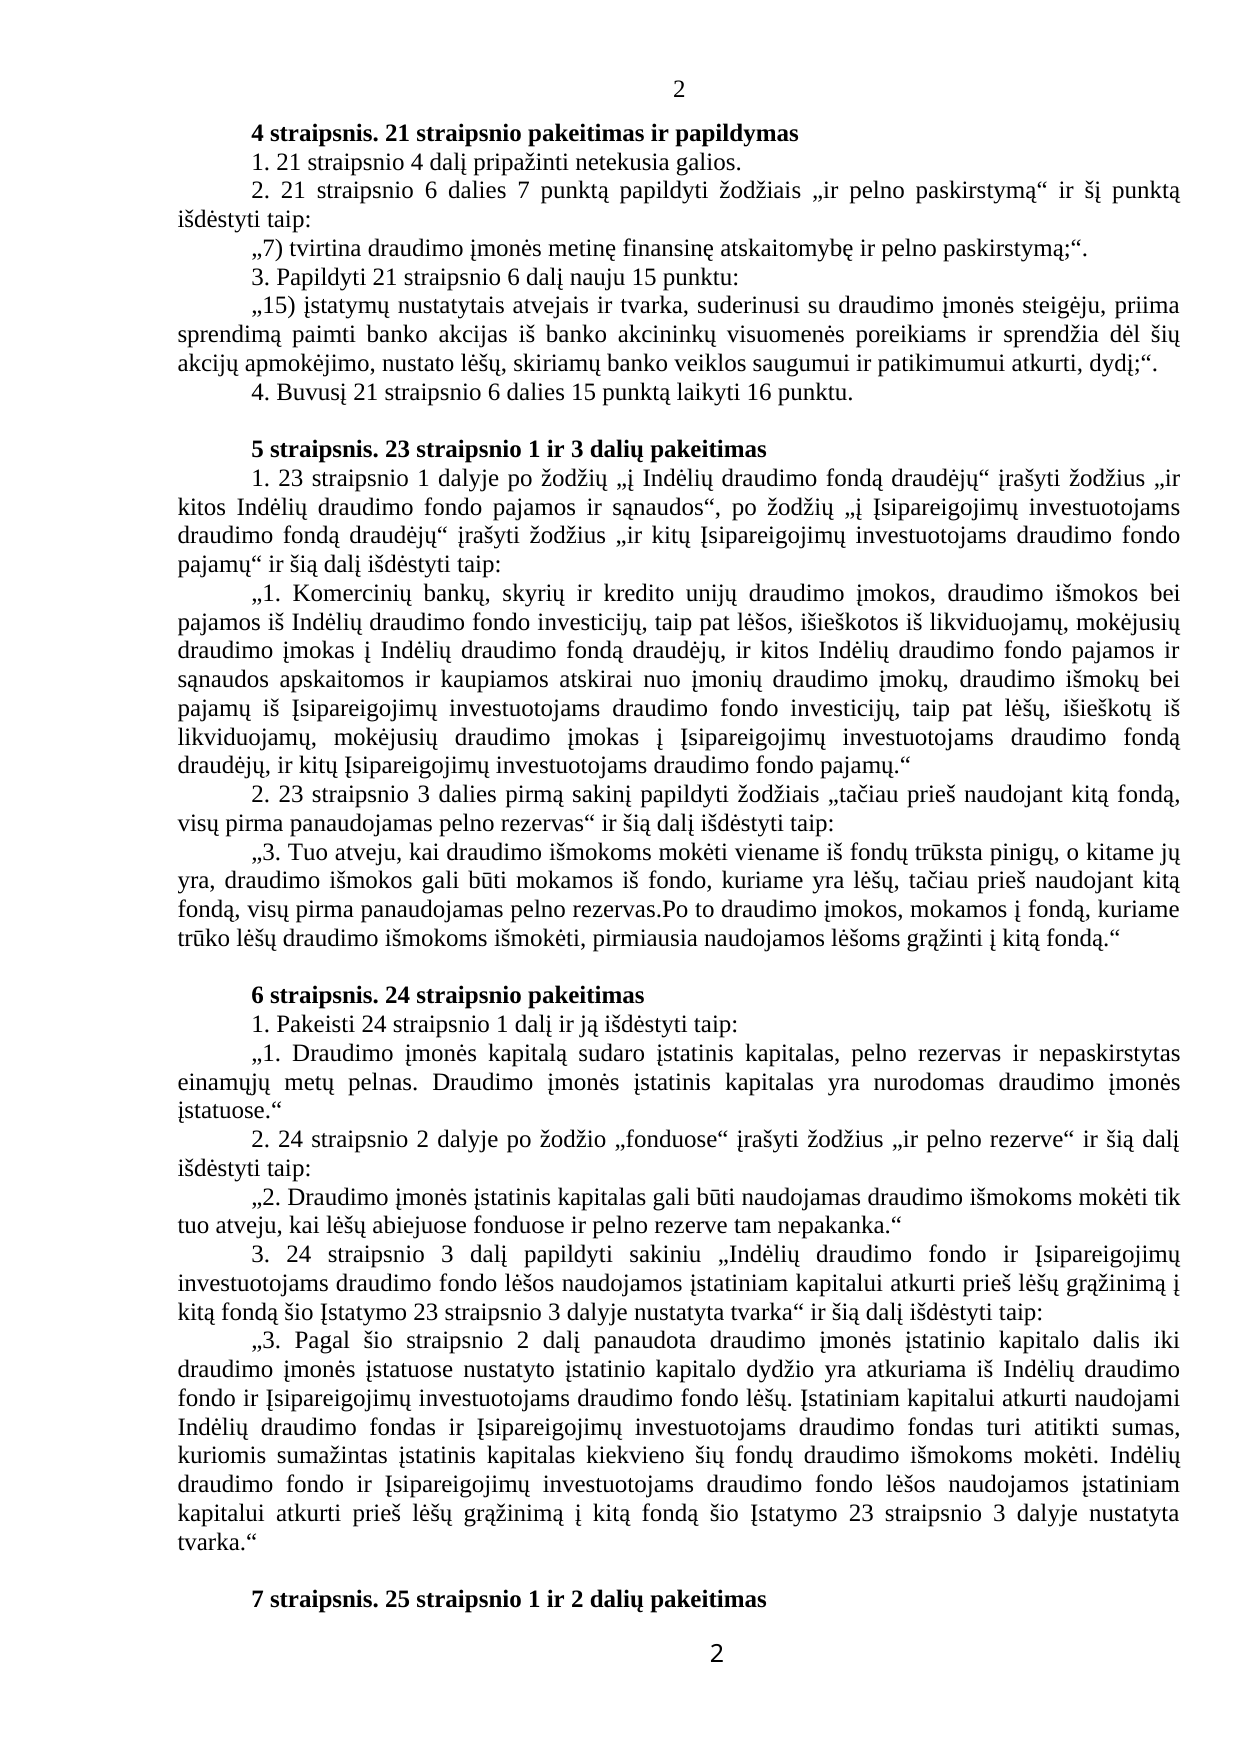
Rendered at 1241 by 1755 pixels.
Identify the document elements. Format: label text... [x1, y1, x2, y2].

text 6 straipsnis. 24 straipsnio pakeitimas [177, 981, 1181, 1009]
text 3. 24 straipsnio 3 dalį papildyti sakiniu „Indėlių draudimo fondo ir Įsipareigojimų investuotojams draudimo fondo lėšos naudojamos įstatiniam kapitalui atkurti prieš lėšų grąžinimą į kitą fondą šio Įstatymo 23 straipsnio 3 dalyje nustatyta tvarka“ ir šią dalį išdėstyti taip: [177, 1239, 1181, 1326]
text 3. Papildyti 21 straipsnio 6 dalį nauju 15 punktu: [177, 262, 1181, 291]
text 1. Pakeisti 24 straipsnio 1 dalį ir ją išdėstyti taip: [177, 1009, 1181, 1038]
text 2. 23 straipsnio 3 dalies pirmą sakinį papildyti žodžiais „tačiau prieš naudojant kitą fondą, visų pirma panaudojamas pelno rezervas“ ir šią dalį išdėstyti taip: [177, 779, 1181, 837]
text „2. Draudimo įmonės įstatinis kapitalas gali būti naudojamas draudimo išmokoms mokėti tik tuo atveju, kai lėšų abiejuose fonduose ir pelno rezerve tam nepakanka.“ [177, 1182, 1181, 1239]
text 7 straipsnis. 25 straipsnio 1 ir 2 dalių pakeitimas [177, 1584, 1181, 1613]
text „3. Pagal šio straipsnio 2 dalį panaudota draudimo įmonės įstatinio kapitalo dalis iki draudimo įmonės įstatuose nustatyto įstatinio kapitalo dydžio yra atkuriama iš Indėlių draudimo fondo ir Įsipareigojimų investuotojams draudimo fondo lėšų. Įstatiniam kapitalui atkurti naudojami Indėlių draudimo fondas ir Įsipareigojimų investuotojams draudimo fondas turi atitikti sumas, kuriomis sumažintas įstatinis kapitalas kiekvieno šių fondų draudimo išmokoms mokėti. Indėlių draudimo fondo ir Įsipareigojimų investuotojams draudimo fondo lėšos naudojamos įstatiniam kapitalui atkurti prieš lėšų grąžinimą į kitą fondą šio Įstatymo 23 straipsnio 3 dalyje nustatyta tvarka.“ [177, 1326, 1181, 1556]
text „1. Draudimo įmonės kapitalą sudaro įstatinis kapitalas, pelno rezervas ir nepaskirstytas einamųjų metų pelnas. Draudimo įmonės įstatinis kapitalas yra nurodomas draudimo įmonės įstatuose.“ [177, 1038, 1181, 1124]
text 5 straipsnis. 23 straipsnio 1 ir 3 dalių pakeitimas [177, 434, 1181, 463]
text 2. 24 straipsnio 2 dalyje po žodžio „fonduose“ įrašyti žodžius „ir pelno rezerve“ ir šią dalį išdėstyti taip: [177, 1124, 1181, 1182]
text 4. Buvusį 21 straipsnio 6 dalies 15 punktą laikyti 16 punktu. [177, 377, 1181, 406]
text 4 straipsnis. 21 straipsnio pakeitimas ir papildymas [177, 118, 1181, 147]
text 2. 21 straipsnio 6 dalies 7 punktą papildyti žodžiais „ir pelno paskirstymą“ ir šį punktą išdėstyti taip: [177, 176, 1181, 233]
text „15) įstatymų nustatytais atvejais ir tvarka, suderinusi su draudimo įmonės steigėju, priima sprendimą paimti banko akcijas iš banko akcininkų visuomenės poreikiams ir sprendžia dėl šių akcijų apmokėjimo, nustato lėšų, skiriamų banko veiklos saugumui ir patikimumui atkurti, dydį;“. [177, 291, 1181, 377]
text „3. Tuo atveju, kai draudimo išmokoms mokėti viename iš fondų trūksta pinigų, o kitame jų yra, draudimo išmokos gali būti mokamos iš fondo, kuriame yra lėšų, tačiau prieš naudojant kitą fondą, visų pirma panaudojamas pelno rezervas.Po to draudimo įmokos, mokamos į fondą, kuriame trūko lėšų draudimo išmokoms išmokėti, pirmiausia naudojamos lėšoms grąžinti į kitą fondą.“ [177, 837, 1181, 952]
text 1. 21 straipsnio 4 dalį pripažinti netekusia galios. [177, 147, 1181, 176]
text „7) tvirtina draudimo įmonės metinę finansinę atskaitomybę ir pelno paskirstymą;“. [177, 233, 1181, 262]
text 1. 23 straipsnio 1 dalyje po žodžių „į Indėlių draudimo fondą draudėjų“ įrašyti žodžius „ir kitos Indėlių draudimo fondo pajamos ir sąnaudos“, po žodžių „į Įsipareigojimų investuotojams draudimo fondą draudėjų“ įrašyti žodžius „ir kitų Įsipareigojimų investuotojams draudimo fondo pajamų“ ir šią dalį išdėstyti taip: [177, 463, 1181, 578]
text „1. Komercinių bankų, skyrių ir kredito unijų draudimo įmokos, draudimo išmokos bei pajamos iš Indėlių draudimo fondo investicijų, taip pat lėšos, išieškotos iš likviduojamų, mokėjusių draudimo įmokas į Indėlių draudimo fondą draudėjų, ir kitos Indėlių draudimo fondo pajamos ir sąnaudos apskaitomos ir kaupiamos atskirai nuo įmonių draudimo įmokų, draudimo išmokų bei pajamų iš Įsipareigojimų investuotojams draudimo fondo investicijų, taip pat lėšų, išieškotų iš likviduojamų, mokėjusių draudimo įmokas į Įsipareigojimų investuotojams draudimo fondą draudėjų, ir kitų Įsipareigojimų investuotojams draudimo fondo pajamų.“ [177, 578, 1181, 779]
